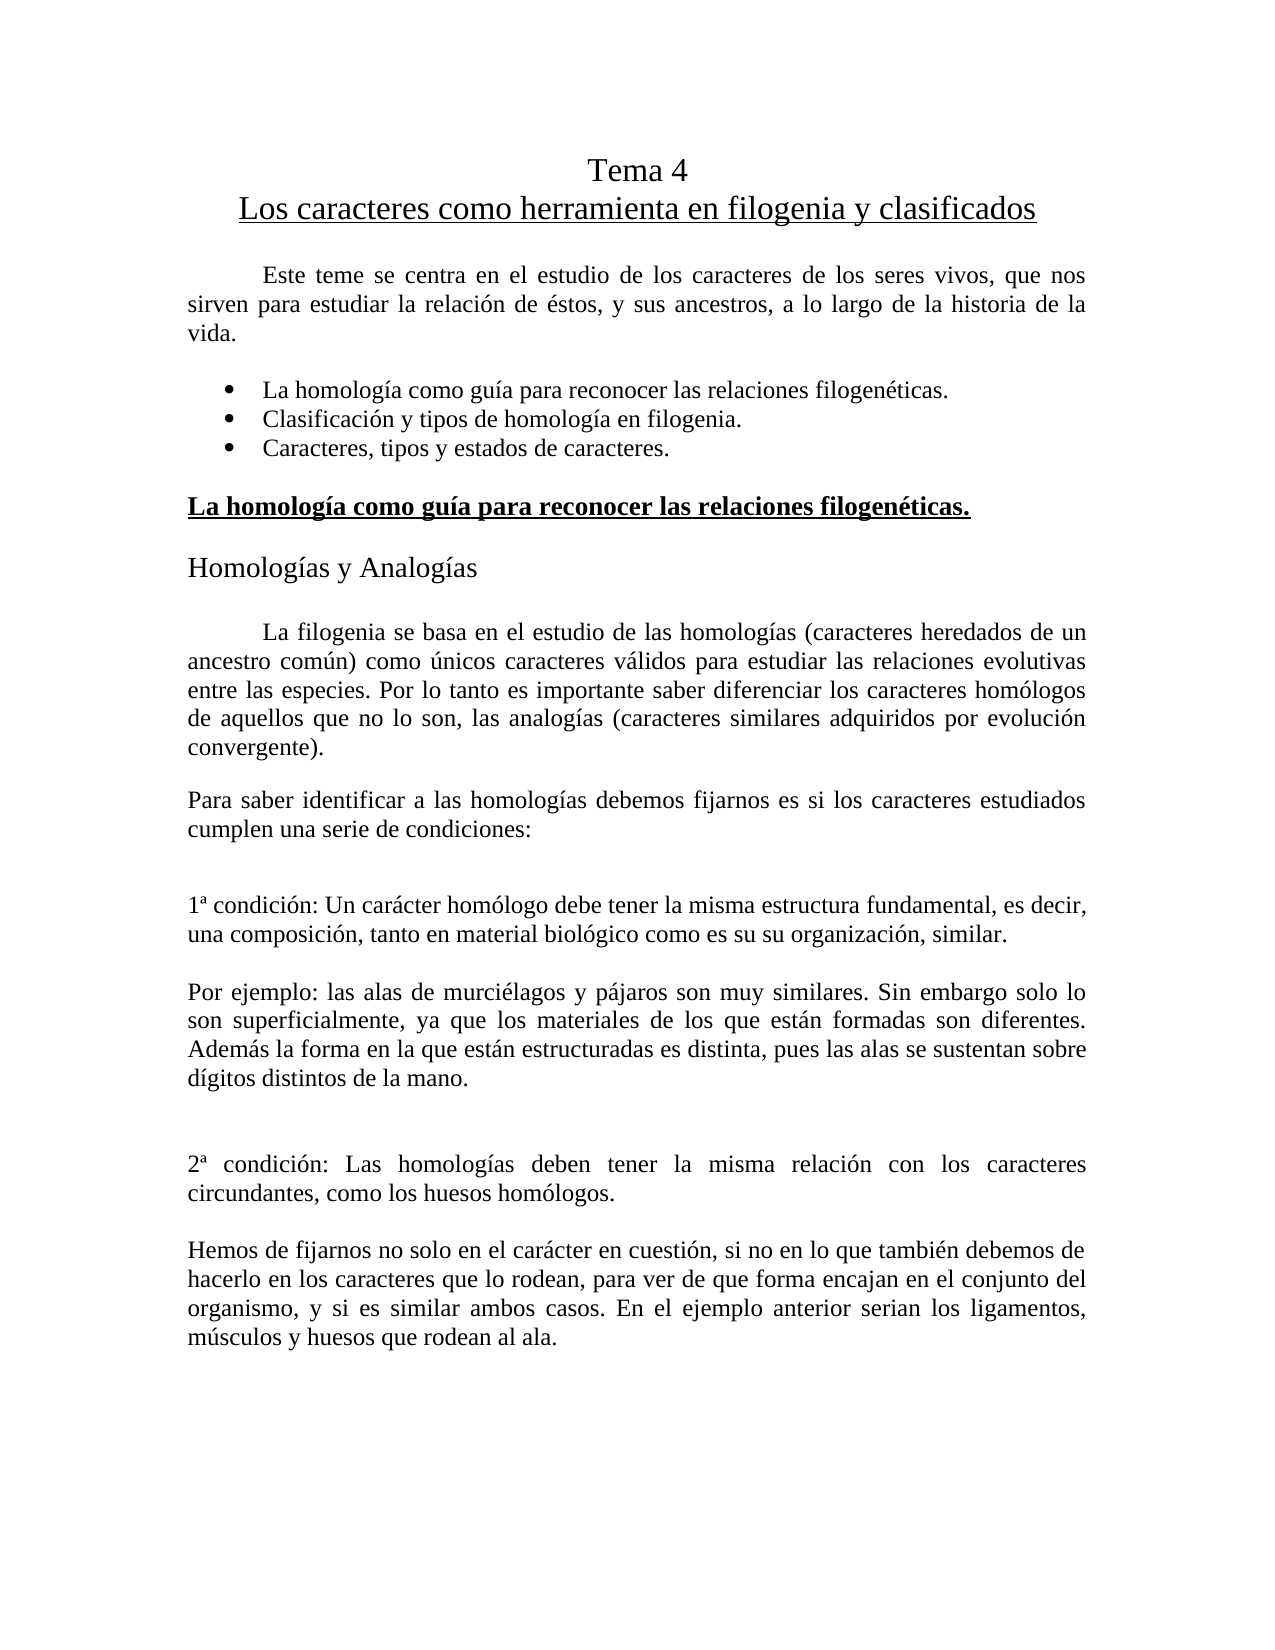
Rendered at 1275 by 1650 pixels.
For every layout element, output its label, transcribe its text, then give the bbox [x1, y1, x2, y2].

text 1ª condición: Un carácter homólogo debe tener la misma estructura fundamental, es decir, una composición, tanto en material biológico como es su su organización, similar. [187, 891, 1087, 948]
text Para saber identificar a las homologías debemos fijarnos es si los caracteres estudiados cumplen una serie de condiciones: [187, 785, 1087, 842]
text Por ejemplo: las alas de murciélagos y pájaros son muy similares. Sin embargo solo lo son superficialmente, ya que los materiales de los que están formadas son diferentes. Además la forma en la que están estructuradas es distinta, pues las alas se sustentan sobre dígitos distintos de la mano. [187, 977, 1087, 1092]
text Este teme se centra en el estudio de los caracteres de los seres vivos, que nos sirven para estudiar la relación de éstos, y sus ancestros, a lo largo de la historia de la vida. [187, 260, 1087, 346]
text 2ª condición: Las homologías deben tener la misma relación con los caracteres circundantes, como los huesos homólogos. [187, 1149, 1087, 1207]
list La homología como guía para reconocer las relaciones filogenéticas. [225, 375, 1087, 404]
text La homología como guía para reconocer las relaciones filogenéticas. [187, 490, 1087, 521]
text La filogenia se basa en el estudio de las homologías (caracteres heredados de un ancestro común) como únicos caracteres válidos para estudiar las relaciones evolutivas entre las especies. Por lo tanto es importante saber diferenciar los caracteres homólogos de aquellos que no lo son, las analogías (caracteres similares adquiridos por evolución convergente). [187, 617, 1087, 761]
list Caracteres, tipos y estados de caracteres. [225, 433, 1087, 461]
text Hemos de fijarnos no solo en el carácter en cuestión, si no en lo que también debemos de hacerlo en los caracteres que lo rodean, para ver de que forma encajan en el conjunto del organismo, y si es similar ambos casos. En el ejemplo anterior serian los ligamentos, músculos y huesos que rodean al ala. [187, 1236, 1087, 1351]
text Homologías y Analogías [187, 550, 1087, 584]
list Clasificación y tipos de homología en filogenia. [225, 404, 1087, 433]
text Tema 4 [187, 150, 1087, 188]
text Los caracteres como herramienta en filogenia y clasificados [187, 188, 1087, 227]
